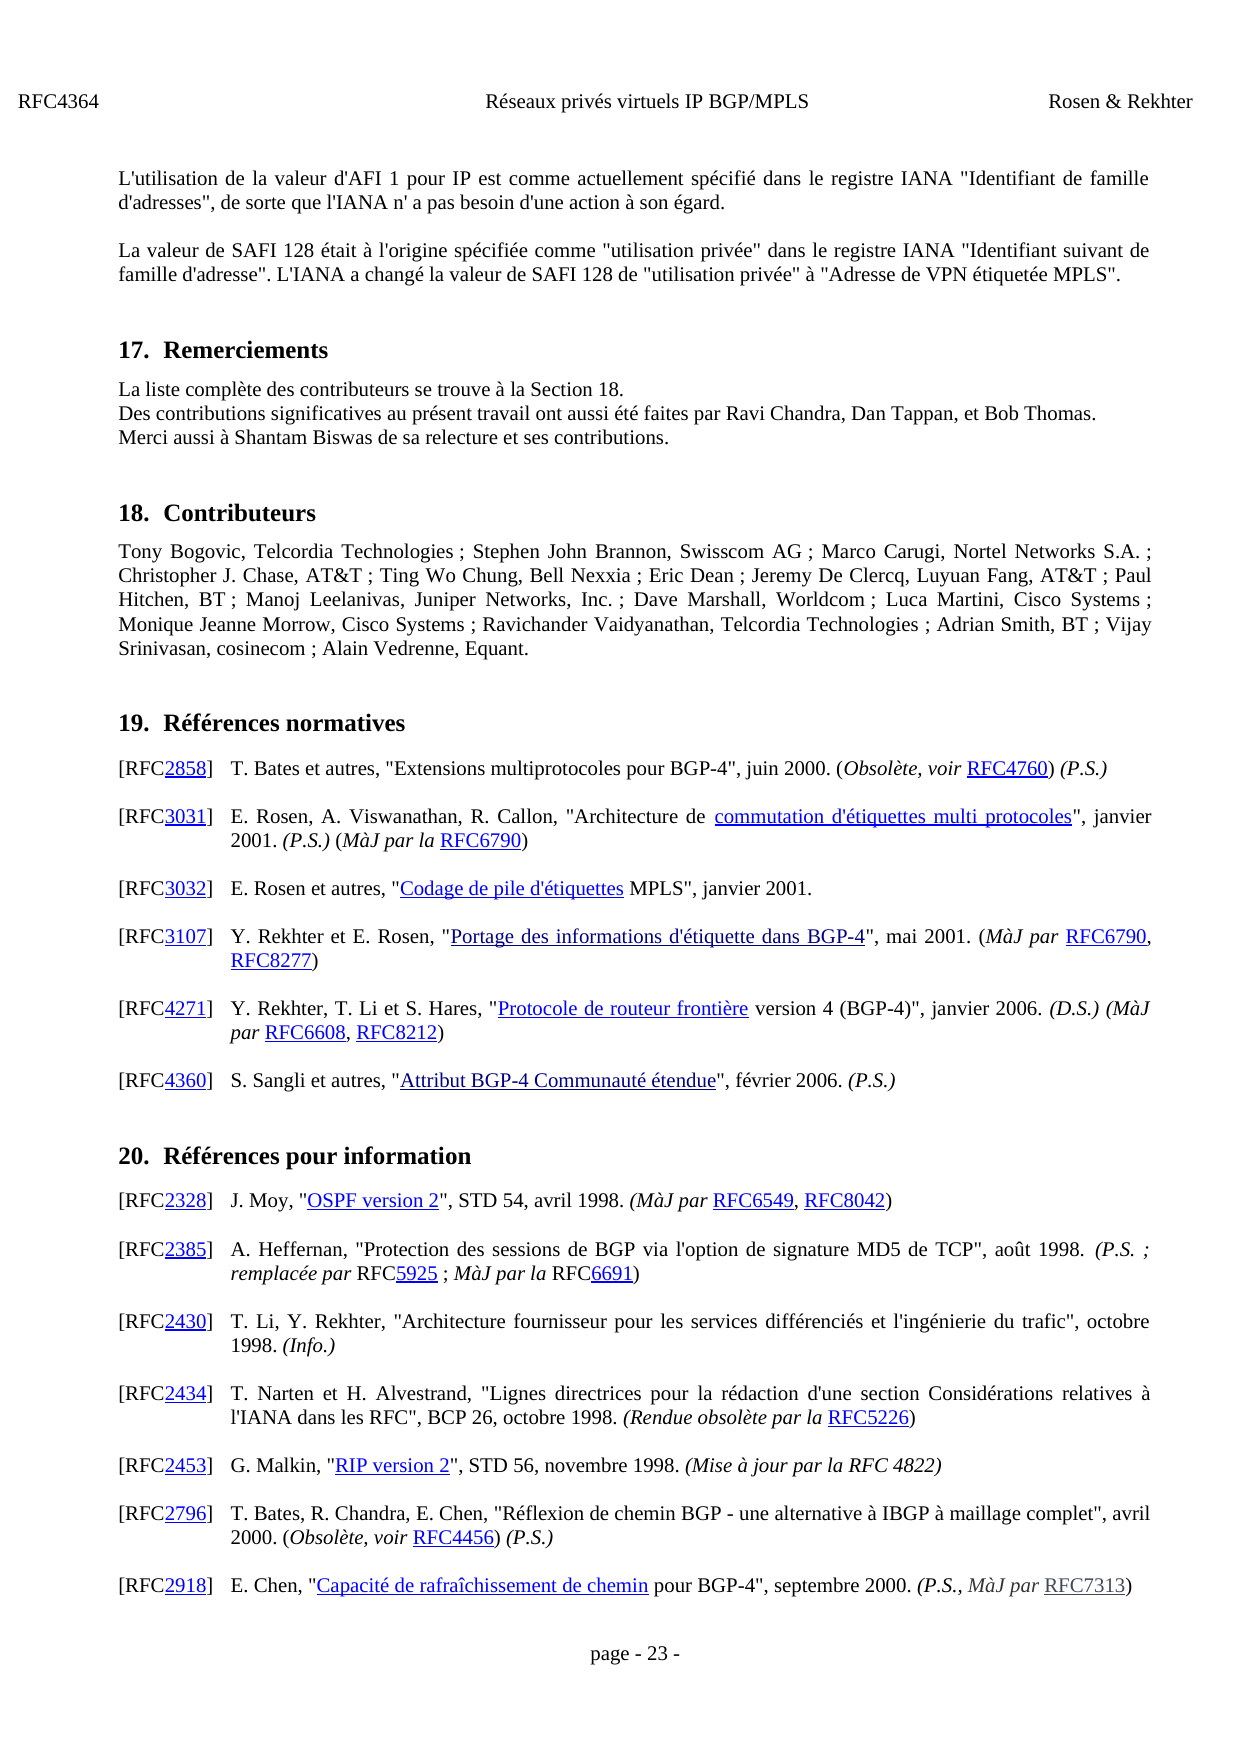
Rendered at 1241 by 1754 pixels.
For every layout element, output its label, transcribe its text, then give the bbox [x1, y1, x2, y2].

text [RFC3107] Y. Rekhter et E. Rosen, "Portage des informations d'étiquette dans BGP-4", mai 2001. (MàJ par RFC6790, RFC8277) [118, 924, 1152, 972]
subtitle 18. Contributeurs [118, 498, 1152, 527]
text [RFC4360] S. Sangli et autres, "Attribut BGP-4 Communauté étendue", février 2006. (P.S.) [118, 1068, 1152, 1092]
text [RFC3031] E. Rosen, A. Viswanathan, R. Callon, "Architecture de commutation d'étiquettes multi protocoles", janvier 2001. (P.S.) (MàJ par la RFC6790) [118, 804, 1152, 852]
text [RFC2385] A. Heffernan, "Protection des sessions de BGP via l'option de signature MD5 de TCP", août 1998. (P.S. ; remplacée par RFC5925 ; MàJ par la RFC6691) [118, 1236, 1152, 1284]
text La liste complète des contributeurs se trouve à la Section 18. [118, 377, 1152, 401]
text [RFC2858] T. Bates et autres, "Extensions multiprotocoles pour BGP-4", juin 2000. (Obsolète, voir RFC4760) (P.S.) [118, 756, 1152, 779]
text [RFC2453] G. Malkin, "RIP version 2", STD 56, novembre 1998. (Mise à jour par la RFC 4822) [118, 1453, 1152, 1477]
text [RFC2430] T. Li, Y. Rekhter, "Architecture fournisseur pour les services différenciés et l'ingénierie du trafic", octobre 1998. (Info.) [118, 1309, 1152, 1357]
text [RFC2918] E. Chen, "Capacité de rafraîchissement de chemin pour BGP-4", septembre 2000. (P.S., MàJ par RFC7313) [118, 1573, 1152, 1597]
text Des contributions significatives au présent travail ont aussi été faites par Ravi Chandra, Dan Tappan, et Bob Thomas. [118, 401, 1152, 425]
text [RFC3032] E. Rosen et autres, "Codage de pile d'étiquettes MPLS", janvier 2001. [118, 876, 1152, 900]
text L'utilisation de la valeur d'AFI 1 pour IP est comme actuellement spécifié dans le registre IANA "Identifiant de famille d'adresses", de sorte que l'IANA n' a pas besoin d'une action à son égard. [118, 166, 1152, 214]
text La valeur de SAFI 128 était à l'origine spécifiée comme "utilisation privée" dans le registre IANA "Identifiant suivant de famille d'adresse". L'IANA a changé la valeur de SAFI 128 de "utilisation privée" à "Adresse de VPN étiquetée MPLS". [118, 238, 1152, 286]
text [RFC4271] Y. Rekhter, T. Li et S. Hares, "Protocole de routeur frontière version 4 (BGP-4)", janvier 2006. (D.S.) (MàJ par RFC6608, RFC8212) [118, 996, 1152, 1044]
text [RFC2328] J. Moy, "OSPF version 2", STD 54, avril 1998. (MàJ par RFC6549, RFC8042) [118, 1188, 1152, 1212]
subtitle 19. Références normatives [118, 708, 1152, 737]
text Tony Bogovic, Telcordia Technologies ; Stephen John Brannon, Swisscom AG ; Marco Carugi, Nortel Networks S.A. ; Christopher J. Chase, AT&T ; Ting Wo Chung, Bell Nexxia ; Eric Dean ; Jeremy De Clercq, Luyuan Fang, AT&T ; Paul Hitchen, BT ; Manoj Leelanivas, Juniper Networks, Inc. ; Dave Marshall, Worldcom ; Luca Martini, Cisco Systems ; Monique Jeanne Morrow, Cisco Systems ; Ravichander Vaidyanathan, Telcordia Technologies ; Adrian Smith, BT ; Vijay Srinivasan, cosinecom ; Alain Vedrenne, Equant. [118, 539, 1152, 659]
text [RFC2796] T. Bates, R. Chandra, E. Chen, "Réflexion de chemin BGP - une alternative à IBGP à maillage complet", avril 2000. (Obsolète, voir RFC4456) (P.S.) [118, 1501, 1152, 1549]
text Merci aussi à Shantam Biswas de sa relecture et ses contributions. [118, 425, 1152, 449]
subtitle 20. Références pour information [118, 1141, 1152, 1170]
subtitle 17. Remerciements [118, 336, 1152, 364]
text [RFC2434] T. Narten et H. Alvestrand, "Lignes directrices pour la rédaction d'une section Considérations relatives à l'IANA dans les RFC", BCP 26, octobre 1998. (Rendue obsolète par la RFC5226) [118, 1381, 1152, 1429]
